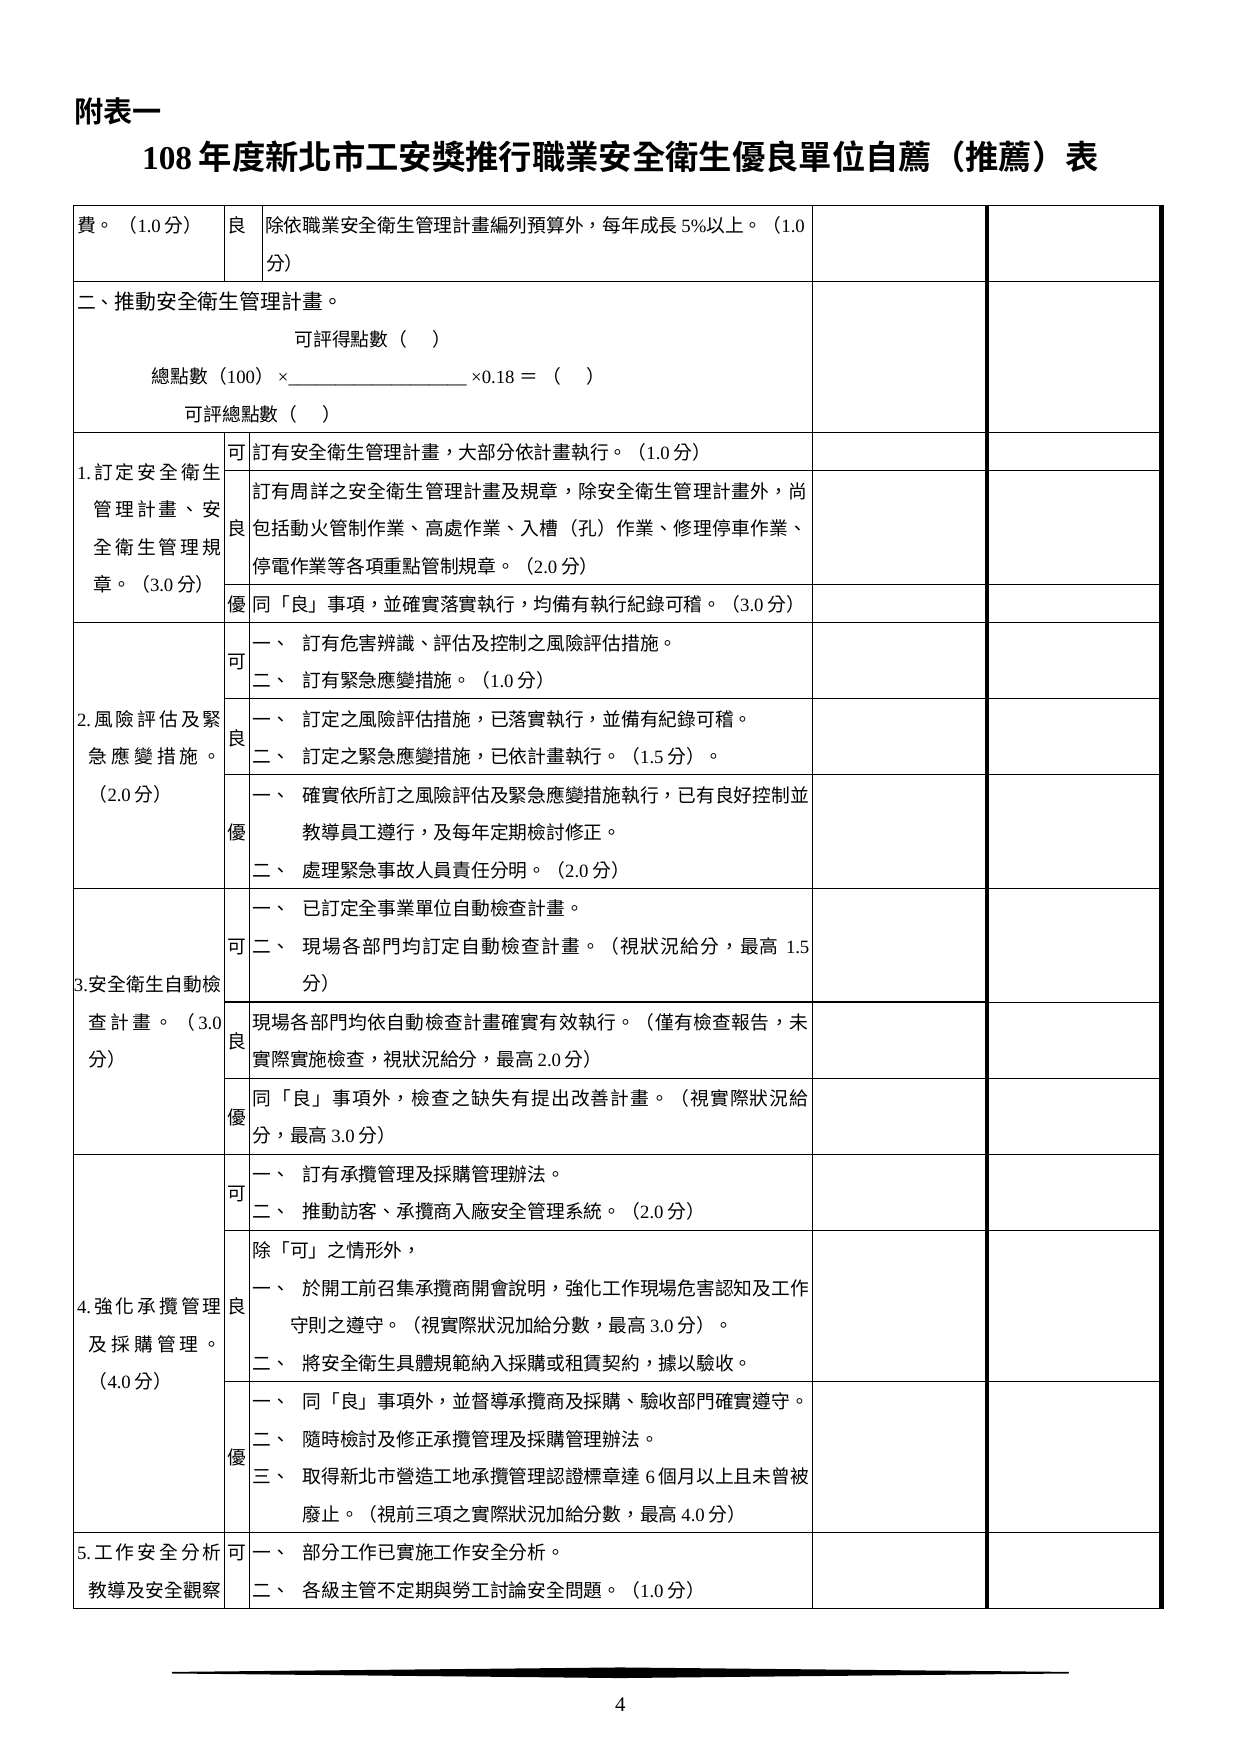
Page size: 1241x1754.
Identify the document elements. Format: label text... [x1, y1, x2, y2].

table_cell [813, 282, 985, 432]
table_cell [989, 623, 1159, 698]
table_cell [989, 699, 1159, 774]
table_cell [813, 775, 985, 888]
table_cell [813, 1079, 985, 1153]
table_cell [989, 775, 1159, 888]
table_cell 1.訂定安全衛生管理計畫、安全衛生管理規章。（3.0分） [74, 433, 224, 622]
table_cell [813, 206, 985, 281]
table_cell 同「良」事項外，檢查之缺失有提出改善計畫。（視實際狀況給分，最高3.0分） [250, 1079, 812, 1153]
table_cell [989, 1231, 1159, 1381]
table_cell 優 [225, 585, 249, 622]
table_cell 確實依所訂之風險評估及緊急應變措施執行，已有良好控制並教導員工遵行，及每年定期檢討修正。 處理緊急事故人員責任分明。（2.0分） [250, 775, 812, 888]
table_cell 良 [225, 206, 262, 281]
table_cell 訂有安全衛生管理計畫，大部分依計畫執行。（1.0分） [250, 433, 812, 470]
table_cell 3.安全衛生自動檢查計畫。（3.0分） [74, 889, 224, 1153]
table_cell [813, 1003, 985, 1077]
table_cell [813, 585, 985, 622]
table_cell 訂有周詳之安全衛生管理計畫及規章，除安全衛生管理計畫外，尚包括動火管制作業、高處作業、入槽（孔）作業、修理停車作業、停電作業等各項重點管制規章。（2.0分） [250, 471, 812, 584]
table_cell 現場各部門均依自動檢查計畫確實有效執行。（僅有檢查報告，未實際實施檢查，視狀況給分，最高2.0分） [250, 1003, 812, 1077]
table_cell 費。 （1.0分） [74, 206, 224, 281]
table_cell 訂有承攬管理及採購管理辦法。 推動訪客、承攬商入廠安全管理系統。（2.0分） [250, 1155, 812, 1229]
table_cell 訂定之風險評估措施，已落實執行，並備有紀錄可稽。 訂定之緊急應變措施，已依計畫執行。（1.5分）。 [250, 699, 812, 774]
table_cell 優 [225, 1079, 249, 1153]
table_cell 可 [225, 889, 249, 1001]
table_cell 良 [225, 1003, 249, 1077]
table_cell 優 [225, 1382, 249, 1532]
table_cell 同「良」事項，並確實落實執行，均備有執行紀錄可稽。（3.0分） [250, 585, 812, 622]
table_cell [989, 471, 1159, 584]
table_cell 良 [225, 699, 249, 774]
table_cell [813, 1231, 985, 1381]
table_cell [989, 1155, 1159, 1229]
table_cell [813, 1533, 985, 1608]
table_cell [989, 1382, 1159, 1532]
table_cell 可 [225, 1533, 249, 1608]
table_cell 優 [225, 775, 249, 888]
table_cell 5.工作安全分析教導及安全觀察 [74, 1533, 224, 1608]
table_cell 訂有危害辨識、評估及控制之風險評估措施。 訂有緊急應變措施。（1.0分） [250, 623, 812, 698]
table_cell 可 [225, 1155, 249, 1229]
table_cell [989, 1003, 1159, 1077]
table_cell 良 [225, 1231, 249, 1381]
table_cell 二、推動安全衛生管理計畫。 可評得點數（ ） 總點數（100） ×___________________ ×0.18 ＝ （ ） 可評總點數（ ） [74, 282, 812, 432]
table_cell [813, 471, 985, 584]
table_cell 2.風險評估及緊急應變措施。（2.0分） [74, 623, 224, 888]
table_cell [813, 433, 985, 470]
table_cell [989, 206, 1159, 281]
table_cell 已訂定全事業單位自動檢查計畫。 現場各部門均訂定自動檢查計畫。（視狀況給分，最高1.5分） [250, 889, 812, 1001]
table_cell 除依職業安全衛生管理計畫編列預算外，每年成長5%以上。（1.0分） [263, 206, 812, 281]
table_cell [989, 282, 1159, 432]
table_cell [813, 623, 985, 698]
table_cell 除「可」之情形外， 於開工前召集承攬商開會說明，強化工作現場危害認知及工作守則之遵守。（視實際狀況加給分數，最高3.0分）。 將安全衛生具體規範納入採購或租賃契約，據以驗收。 [250, 1231, 812, 1381]
table_cell 可 [225, 433, 249, 470]
table_cell [813, 1155, 985, 1229]
table_cell [989, 433, 1159, 470]
table_cell [989, 585, 1159, 622]
table_cell 同「良」事項外，並督導承攬商及採購、驗收部門確實遵守。 隨時檢討及修正承攬管理及採購管理辦法。 取得新北市營造工地承攬管理認證標章達6個月以上且未曾被廢止。（視前三項之實際狀況加給分數，最高4.0分） [250, 1382, 812, 1532]
table_cell [813, 889, 985, 1001]
table_cell 4.強化承攬管理及採購管理。（4.0分） [74, 1155, 224, 1532]
table_cell 部分工作已實施工作安全分析。 各級主管不定期與勞工討論安全問題。（1.0分） [250, 1533, 812, 1608]
table_cell [989, 1079, 1159, 1153]
table_cell [989, 889, 1159, 1001]
table_cell [989, 1533, 1159, 1608]
table_cell 良 [225, 471, 249, 584]
table_cell [813, 699, 985, 774]
table_cell 可 [225, 623, 249, 698]
table_cell [813, 1382, 985, 1532]
